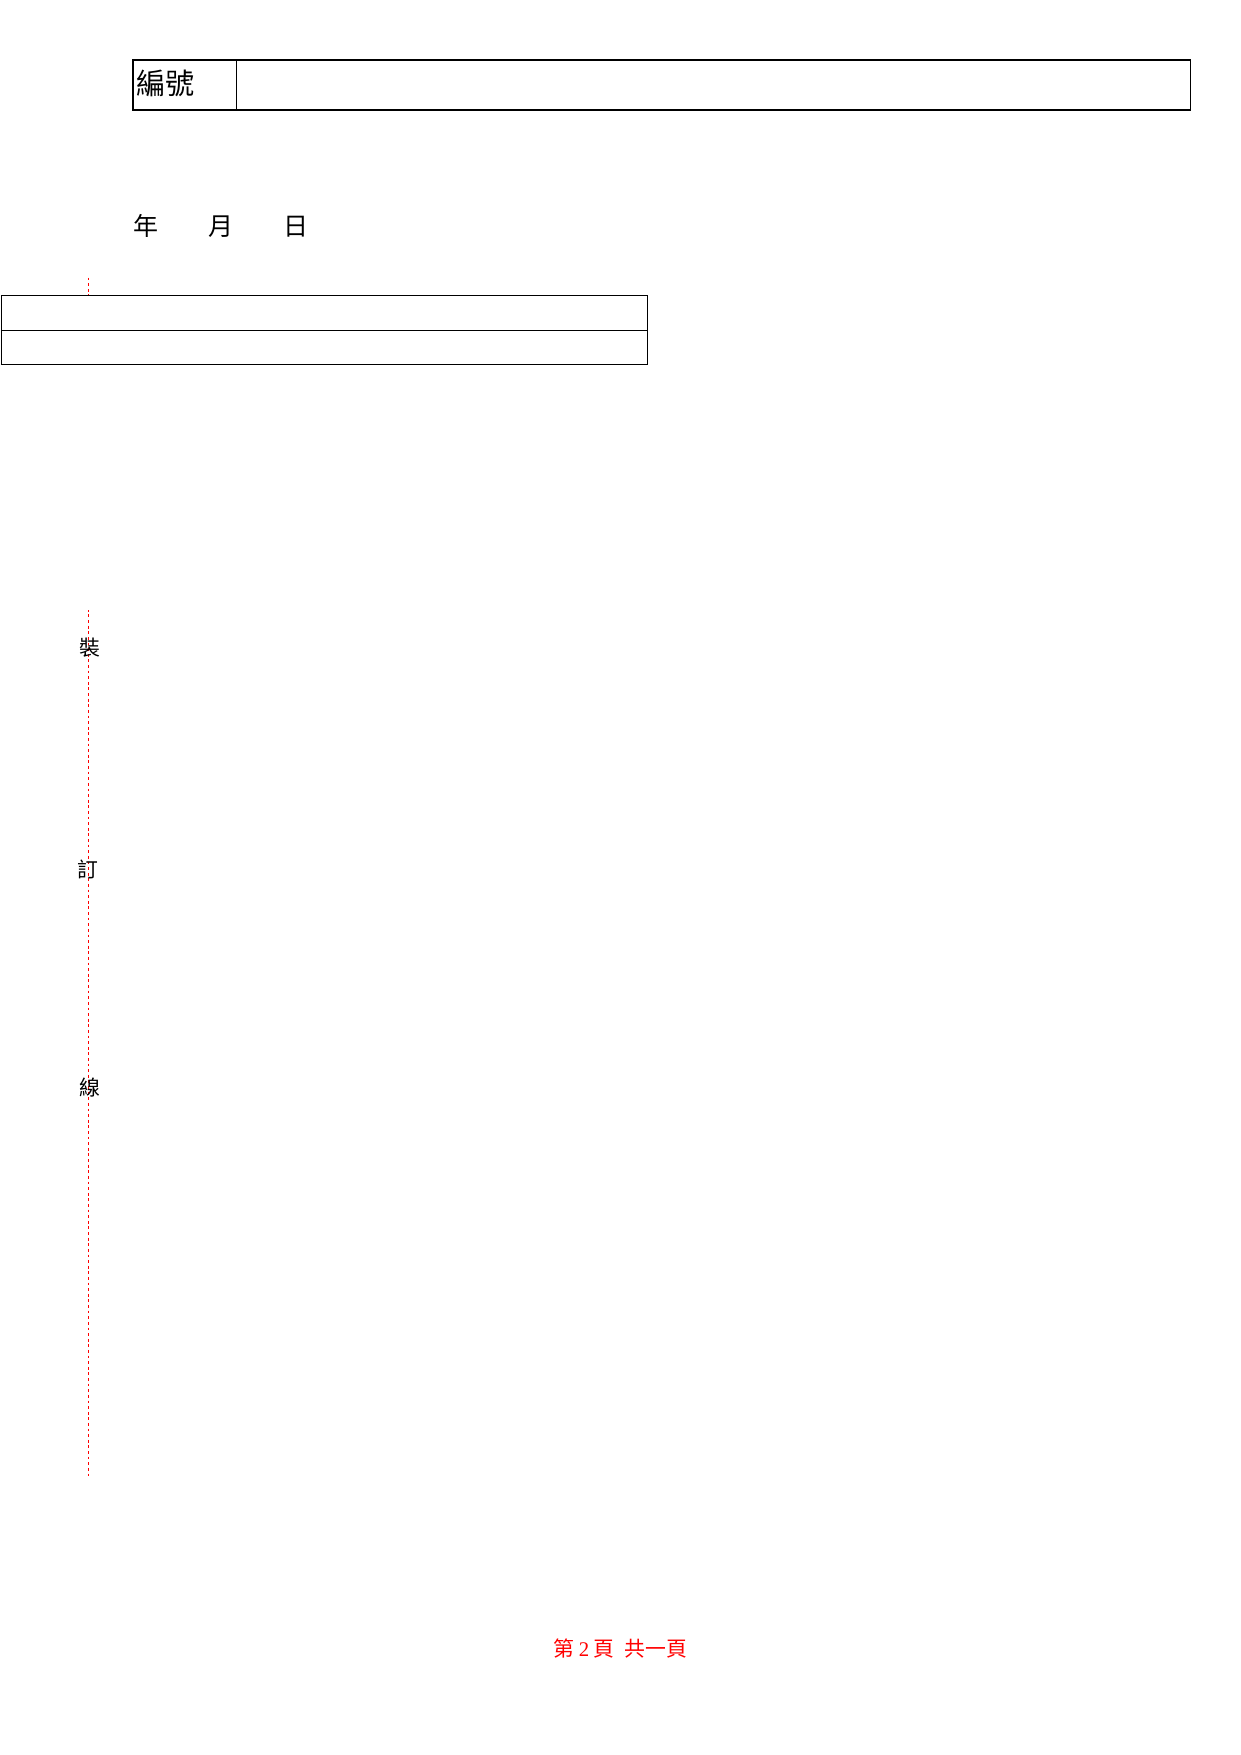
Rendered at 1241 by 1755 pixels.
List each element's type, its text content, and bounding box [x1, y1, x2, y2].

table_cell [237, 61, 1190, 109]
text 年 月 日 [133, 172, 1122, 243]
table_cell 編號 [134, 61, 236, 109]
